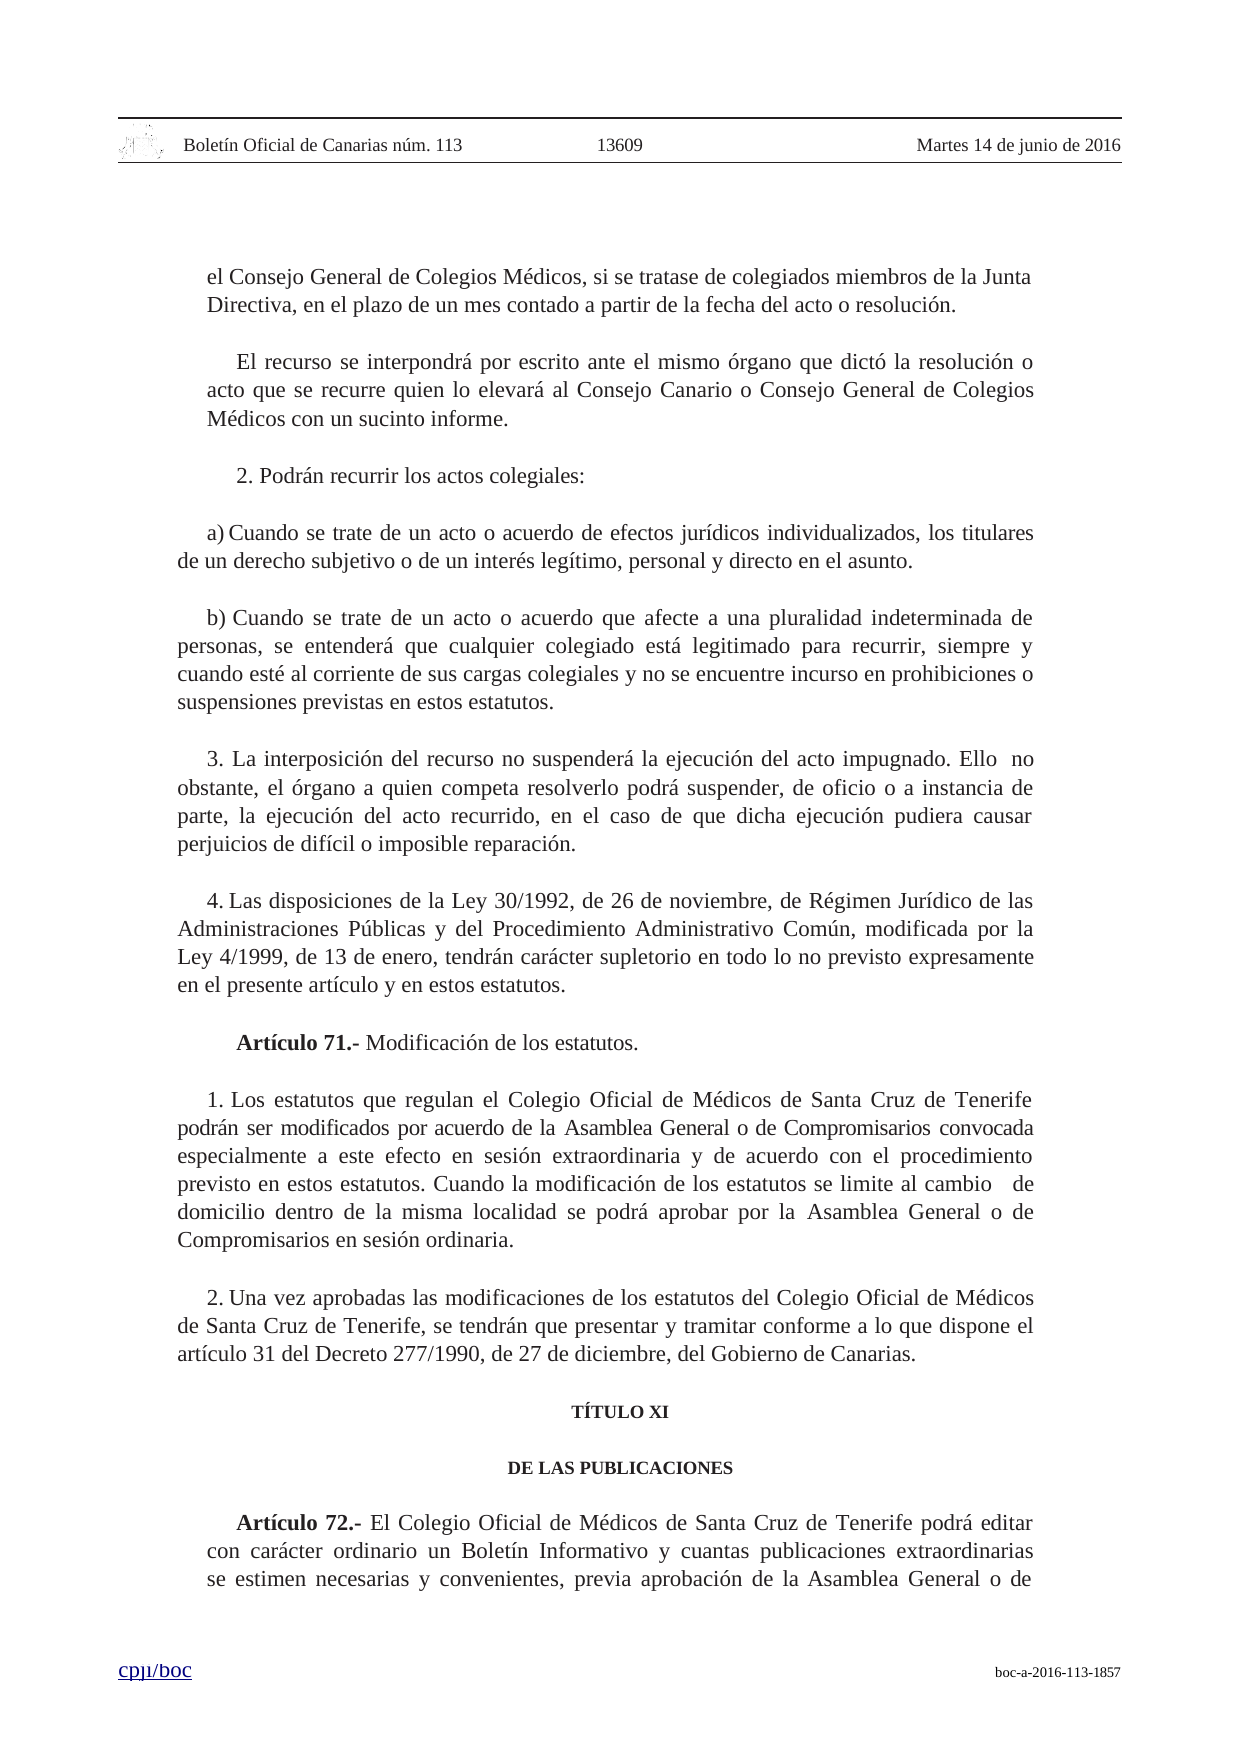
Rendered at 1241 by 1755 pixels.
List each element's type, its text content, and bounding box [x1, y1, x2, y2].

list Cuando se trate de un acto o acuerdo que afecte a una pluralidad indeterminada de personas, se entenderá que cualquier colegiado está legitimado para recurrir, siempre y cuando esté al corriente de sus cargas colegiales y no se encuentre incurso en prohibiciones o suspensiones previstas en estos estatutos. [177, 604, 1034, 715]
text DE LAS PUBLICACIONES [221, 1457, 1020, 1478]
list Cuando se trate de un acto o acuerdo de efectos jurídicos individualizados, los titulares de un derecho subjetivo o de un interés legítimo, personal y directo en el asunto. [177, 519, 1034, 573]
text TÍTULO XI [221, 1401, 1020, 1423]
text Artículo 72.- El Colegio Oficial de Médicos de Santa Cruz de Tenerife podrá editar con carácter ordinario un Boletín Informativo y cuantas publicaciones extraordinarias se estimen necesarias y convenientes, previa aprobación de la Asamblea General o de [207, 1509, 1034, 1591]
text el Consejo General de Colegios Médicos, si se tratase de colegiados miembros de la Junta Directiva, en el plazo de un mes contado a partir de la fecha del acto o resolución. [207, 263, 1063, 318]
text Artículo 71.- Modificación de los estatutos. [236, 1029, 1063, 1055]
list Los estatutos que regulan el Colegio Oficial de Médicos de Santa Cruz de Tenerife podrán ser modificados por acuerdo de la Asamblea General o de Compromisarios convocada especialmente a este efecto en sesión extraordinaria y de acuerdo con el procedimiento previsto en estos estatutos. Cuando la modificación de los estatutos se limite al cambio de domicilio dentro de la misma localidad se podrá aprobar por la Asamblea General o de Compromisarios en sesión ordinaria. [177, 1086, 1034, 1253]
text El recurso se interpondrá por escrito ante el mismo órgano que dictó la resolución o acto que se recurre quien lo elevará al Consejo Canario o Consejo General de Colegios Médicos con un sucinto informe. [207, 348, 1034, 431]
list La interposición del recurso no suspenderá la ejecución del acto impugnado. Ello no obstante, el órgano a quien competa resolverlo podrá suspender, de oficio o a instancia de parte, la ejecución del acto recurrido, en el caso de que dicha ejecución pudiera causar perjuicios de difícil o imposible reparación. [177, 746, 1034, 856]
list Las disposiciones de la Ley 30/1992, de 26 de noviembre, de Régimen Jurídico de las Administraciones Públicas y del Procedimiento Administrativo Común, modificada por la Ley 4/1999, de 13 de enero, tendrán carácter supletorio en todo lo no previsto expresamente en el presente artículo y en estos estatutos. [177, 887, 1034, 998]
list Una vez aprobadas las modificaciones de los estatutos del Colegio Oficial de Médicos de Santa Cruz de Tenerife, se tendrán que presentar y tramitar conforme a lo que dispone el artículo 31 del Decreto 277/1990, de 27 de diciembre, del Gobierno de Canarias. [177, 1284, 1034, 1367]
list Podrán recurrir los actos colegiales: [236, 462, 1063, 488]
